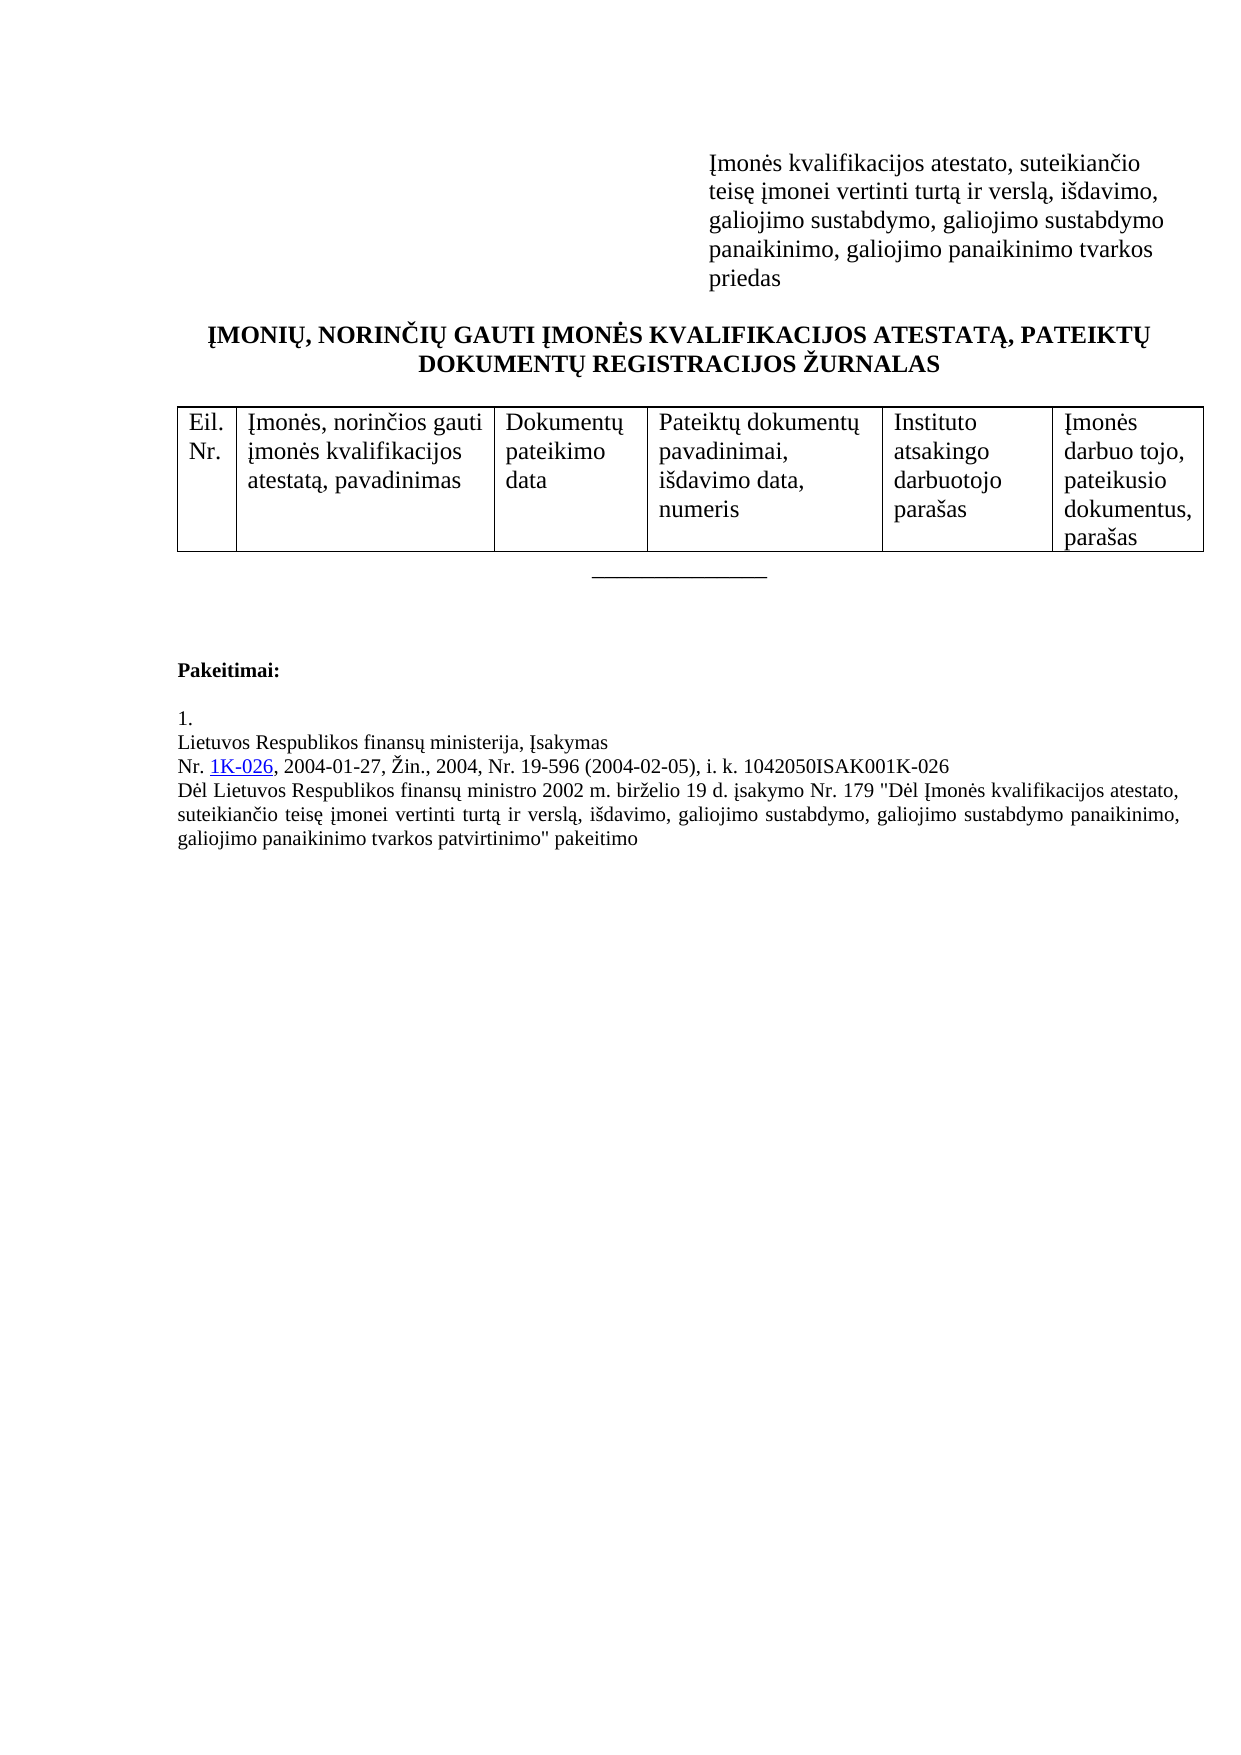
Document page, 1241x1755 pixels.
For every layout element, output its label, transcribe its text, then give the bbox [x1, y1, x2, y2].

text priedas [177, 263, 1181, 291]
table_header Įmonės, norinčios gauti įmonės kvalifikacijos atestatą, pavadinimas [237, 408, 494, 551]
text ______________ [177, 552, 1181, 581]
table_header Eil. Nr. [178, 408, 236, 551]
text Lietuvos Respublikos finansų ministerija, Įsakymas [177, 730, 1181, 754]
text Nr. 1K-026, 2004-01-27, Žin., 2004, Nr. 19-596 (2004-02-05), i. k. 1042050ISAK001K-026 [177, 754, 1181, 778]
text Dėl Lietuvos Respublikos finansų ministro 2002 m. birželio 19 d. įsakymo Nr. 179 "Dėl Įmonės kvalifikacijos atestato, suteikiančio teisę įmonei vertinti turtą ir verslą, išdavimo, galiojimo sustabdymo, galiojimo sustabdymo panaikinimo, galiojimo panaikinimo tvarkos patvirtinimo" pakeitimo [177, 778, 1181, 850]
table_header Instituto atsakingo darbuotojo parašas [883, 408, 1052, 551]
table_header Pateiktų dokumentų pavadinimai, išdavimo data, numeris [648, 408, 882, 551]
text galiojimo sustabdymo, galiojimo sustabdymo [177, 205, 1181, 234]
table_header Dokumentų pateikimo data [495, 408, 647, 551]
text panaikinimo, galiojimo panaikinimo tvarkos [177, 234, 1181, 263]
text Įmonės kvalifikacijos atestato, suteikiančio [177, 148, 1181, 176]
text teisę įmonei vertinti turtą ir verslą, išdavimo, [177, 176, 1181, 205]
text 1. [177, 706, 1181, 730]
text ĮMONIŲ, NORINČIŲ GAUTI ĮMONĖS KVALIFIKACIJOS ATESTATĄ, PATEIKTŲ DOKUMENTŲ REGISTRACIJOS ŽURNALAS [177, 320, 1181, 378]
text Pakeitimai: [177, 658, 1181, 682]
table_header Įmonės darbuo tojo, pateikusio dokumentus, parašas [1053, 408, 1203, 551]
